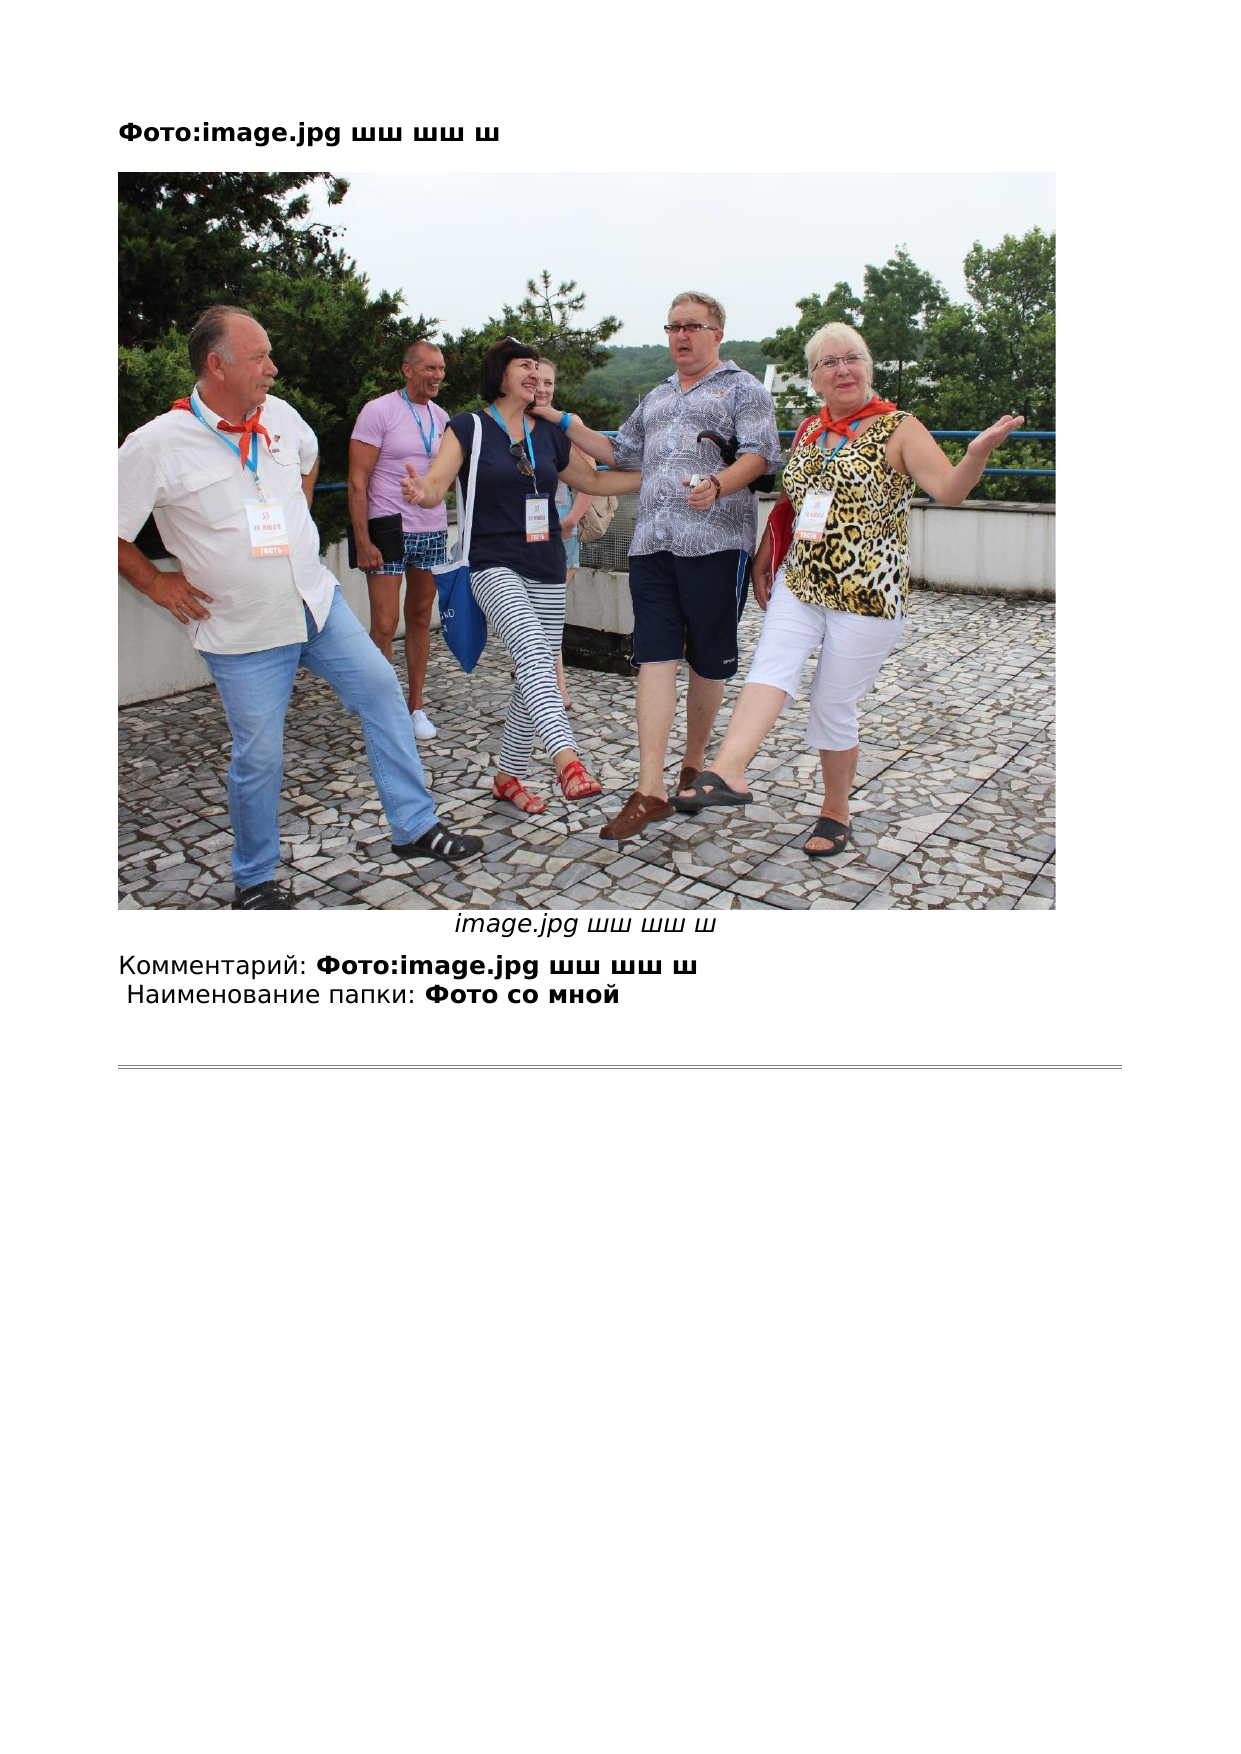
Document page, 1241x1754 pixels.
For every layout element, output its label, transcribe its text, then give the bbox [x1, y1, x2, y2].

text image.jpg шш шш ш [118, 910, 1056, 938]
text Комментарий: Фото:image.jpg шш шш ш Наименование папки: Фото со мной [118, 951, 1122, 1038]
picture [118, 172, 1056, 910]
subtitle Фото:image.jpg шш шш ш [118, 118, 1122, 147]
